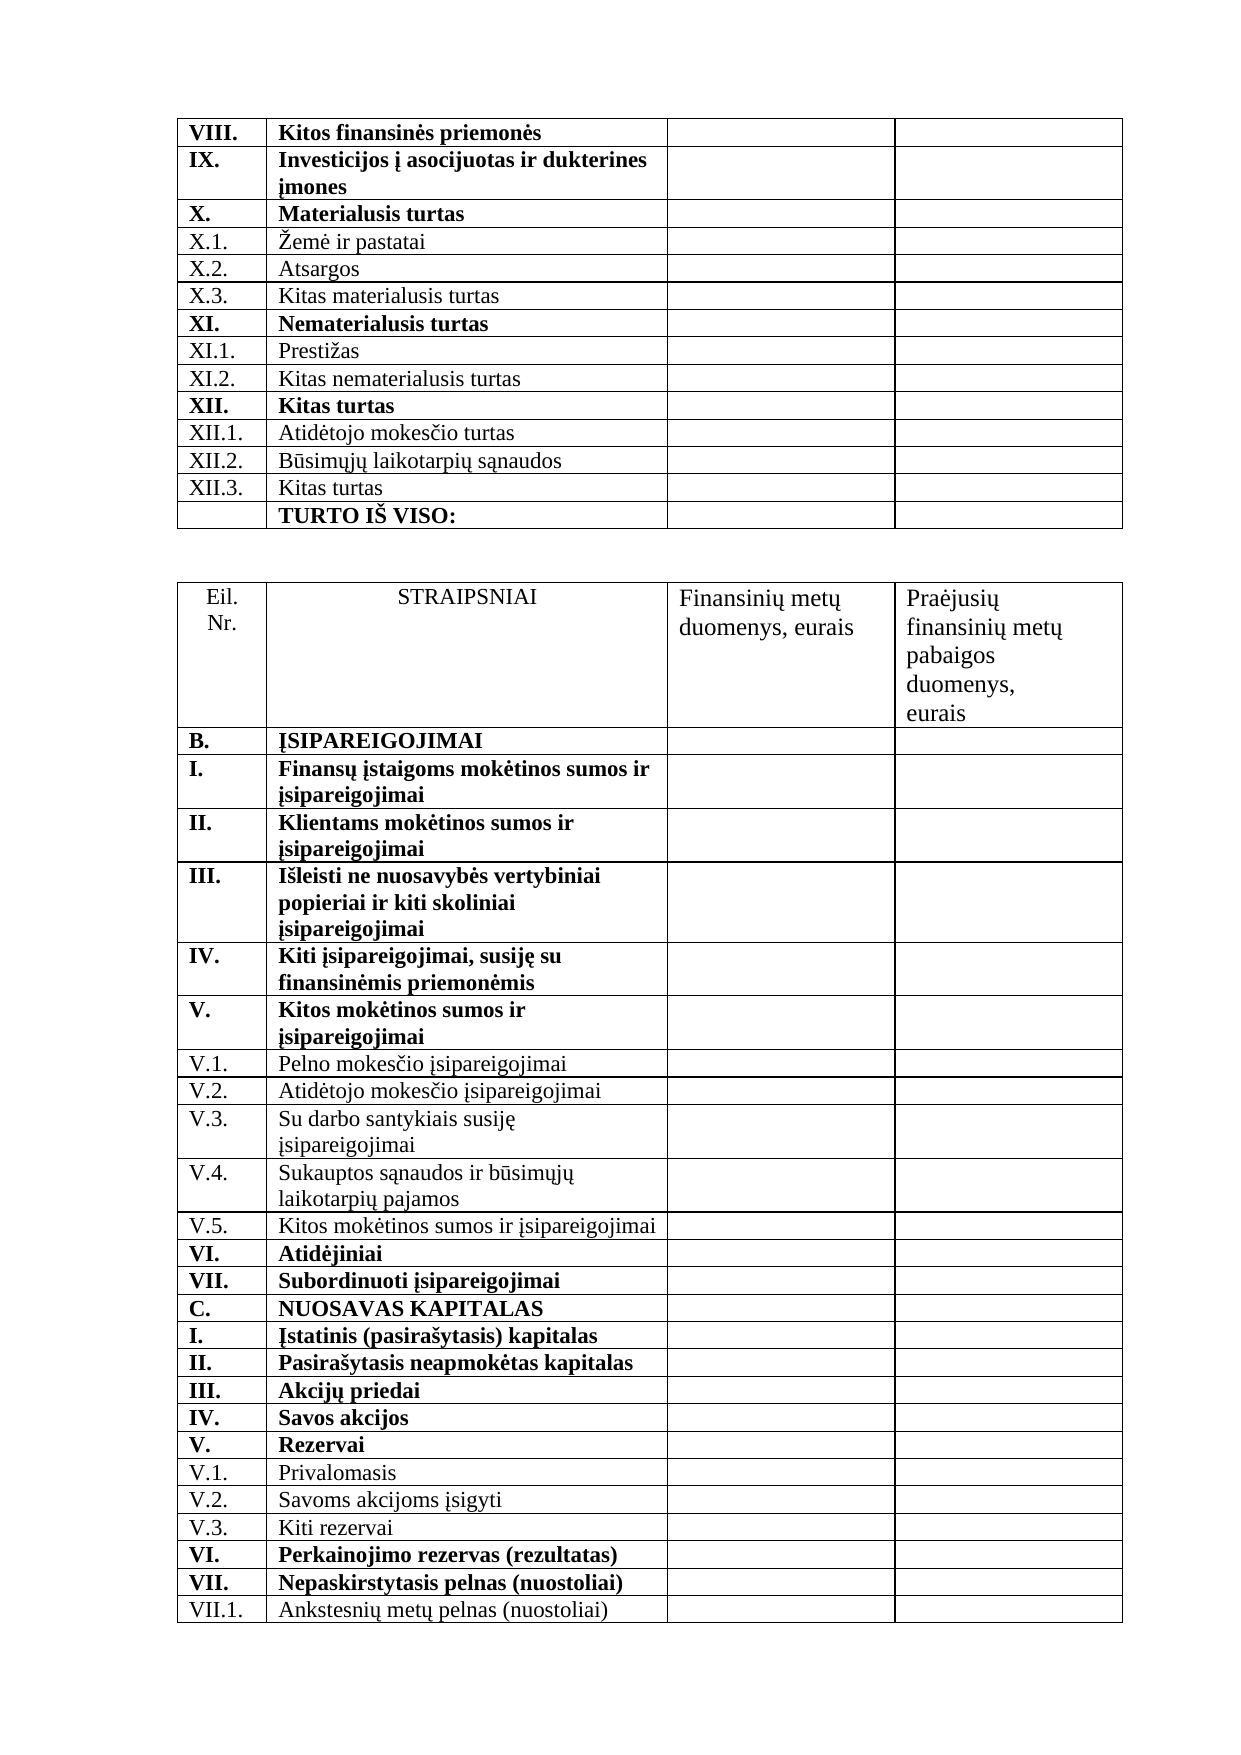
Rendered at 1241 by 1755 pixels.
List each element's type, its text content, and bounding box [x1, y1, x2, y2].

table_cell Prestižas [267, 337, 667, 364]
table_cell STRAIPSNIAI [267, 583, 667, 727]
table_cell Įstatinis (pasirašytasis) kapitalas [267, 1322, 667, 1348]
table_cell [896, 1240, 1122, 1266]
table_cell [668, 529, 895, 582]
table_cell [896, 1105, 1122, 1158]
table_cell [668, 1459, 894, 1485]
table_cell [668, 996, 894, 1049]
table_cell [896, 392, 1122, 418]
table_cell V.1. [178, 1050, 266, 1076]
table_cell III. [178, 1377, 266, 1403]
table_cell [896, 996, 1122, 1049]
table_cell [896, 255, 1122, 281]
table_cell V.1. [178, 1459, 266, 1485]
table_cell [668, 728, 894, 754]
table_cell Kitas materialusis turtas [267, 283, 667, 309]
table_cell [668, 1078, 894, 1104]
table_cell [668, 1349, 894, 1376]
table_cell ĮSIPAREIGOJIMAI [267, 728, 667, 754]
table_cell Privalomasis [267, 1459, 667, 1485]
table_cell [668, 863, 894, 942]
table_cell V.3. [178, 1105, 266, 1158]
table_cell [896, 863, 1122, 942]
table_cell TURTO IŠ VISO: [267, 502, 667, 528]
table_cell Klientams mokėtinos sumos ir įsipareigojimai [267, 809, 667, 861]
table_cell [896, 502, 1122, 528]
table_cell [668, 1404, 894, 1431]
table_cell Akcijų priedai [267, 1377, 667, 1403]
table_cell [896, 1541, 1122, 1567]
table_cell [668, 283, 894, 309]
table_cell Praėjusių finansinių metų pabaigos duomenys, eurais [896, 583, 1122, 727]
table_cell VIII. [178, 119, 266, 146]
table_cell X.1. [178, 228, 266, 254]
table_cell C. [178, 1295, 266, 1321]
table_cell [668, 200, 894, 227]
table_cell [668, 119, 894, 146]
table_cell [896, 1377, 1122, 1403]
table_cell [668, 809, 894, 861]
table_cell [668, 365, 894, 391]
table_cell V.3. [178, 1514, 266, 1540]
table_cell [668, 755, 894, 808]
table_cell [896, 728, 1122, 754]
table_cell [668, 1596, 894, 1622]
table_cell [896, 228, 1122, 254]
table_cell Kitas nematerialusis turtas [267, 365, 667, 391]
table_cell [668, 310, 894, 336]
table_cell Materialusis turtas [267, 200, 667, 227]
table_cell [668, 1377, 894, 1403]
table_cell Sukauptos sąnaudos ir būsimųjų laikotarpių pajamos [267, 1159, 667, 1211]
table_cell VII. [178, 1267, 266, 1293]
table_cell [668, 1486, 894, 1513]
table_cell [668, 420, 894, 446]
table_cell Savoms akcijoms įsigyti [267, 1486, 667, 1513]
table_cell [668, 1213, 894, 1239]
table_cell [896, 337, 1122, 364]
table_cell VII.1. [178, 1596, 266, 1622]
table_cell Kitos finansinės priemonės [267, 119, 667, 146]
table_cell Atidėtojo mokesčio turtas [267, 420, 667, 446]
table_cell Būsimųjų laikotarpių sąnaudos [267, 447, 667, 473]
table_cell Žemė ir pastatai [267, 228, 667, 254]
table_cell Ankstesnių metų pelnas (nuostoliai) [267, 1596, 667, 1622]
table_cell [896, 1569, 1122, 1595]
table_cell XII.3. [178, 474, 266, 501]
table_cell [896, 420, 1122, 446]
table_cell [896, 1213, 1122, 1239]
table_cell [668, 1514, 894, 1540]
table_cell VII. [178, 1569, 266, 1595]
table_cell [896, 1432, 1122, 1458]
table_cell Kiti įsipareigojimai, susiję su finansinėmis priemonėmis [267, 943, 667, 995]
table_cell [668, 1295, 894, 1321]
table_cell [896, 1404, 1122, 1431]
table_cell [177, 529, 267, 582]
table_cell [896, 1050, 1122, 1076]
table_cell X. [178, 200, 266, 227]
table_cell [668, 1159, 894, 1211]
table_cell [896, 1267, 1122, 1293]
table_cell XI.1. [178, 337, 266, 364]
table_cell [896, 447, 1122, 473]
table_cell [896, 1486, 1122, 1513]
table_cell Pelno mokesčio įsipareigojimai [267, 1050, 667, 1076]
table_cell Eil. Nr. [178, 583, 266, 727]
table_cell [896, 147, 1122, 199]
table_cell [668, 1569, 894, 1595]
table_cell [896, 1596, 1122, 1622]
table_cell IX. [178, 147, 266, 199]
table_cell XI. [178, 310, 266, 336]
table_cell Atidėjiniai [267, 1240, 667, 1266]
table_cell IV. [178, 943, 266, 995]
table_cell Finansinių metų duomenys, eurais [668, 583, 894, 727]
table_cell [668, 1240, 894, 1266]
table_cell [896, 119, 1122, 146]
table_cell [668, 392, 894, 418]
table_cell Savos akcijos [267, 1404, 667, 1431]
table_cell [896, 1459, 1122, 1485]
table_cell II. [178, 1349, 266, 1376]
table_cell Nematerialusis turtas [267, 310, 667, 336]
table_cell VI. [178, 1541, 266, 1567]
table_cell II. [178, 809, 266, 861]
table_cell [896, 310, 1122, 336]
table_cell I. [178, 755, 266, 808]
table_cell [668, 447, 894, 473]
table_cell III. [178, 863, 266, 942]
table_cell [896, 1514, 1122, 1540]
table_cell Kitas turtas [267, 474, 667, 501]
table_cell [896, 1295, 1122, 1321]
table_cell [896, 200, 1122, 227]
table_cell [668, 147, 894, 199]
table_cell Atidėtojo mokesčio įsipareigojimai [267, 1078, 667, 1104]
table_cell I. [178, 1322, 266, 1348]
table_cell [895, 529, 1122, 582]
table_cell [668, 1105, 894, 1158]
table_cell IV. [178, 1404, 266, 1431]
table_cell Pasirašytasis neapmokėtas kapitalas [267, 1349, 667, 1376]
table_cell [668, 255, 894, 281]
table_cell V.2. [178, 1486, 266, 1513]
table_cell Investicijos į asocijuotas ir dukterines įmones [267, 147, 667, 199]
table_cell X.2. [178, 255, 266, 281]
table_cell [668, 502, 894, 528]
table_cell Finansų įstaigoms mokėtinos sumos ir įsipareigojimai [267, 755, 667, 808]
table_cell [668, 943, 894, 995]
table_cell XII. [178, 392, 266, 418]
table_cell [668, 337, 894, 364]
table_cell [668, 1267, 894, 1293]
table_cell Kitas turtas [267, 392, 667, 418]
table_cell Išleisti ne nuosavybės vertybiniai popieriai ir kiti skoliniai įsipareigojimai [267, 863, 667, 942]
table_cell [896, 1159, 1122, 1211]
table_cell Kiti rezervai [267, 1514, 667, 1540]
table_cell Perkainojimo rezervas (rezultatas) [267, 1541, 667, 1567]
table_cell [896, 474, 1122, 501]
table_cell B. [178, 728, 266, 754]
table_cell Kitos mokėtinos sumos ir įsipareigojimai [267, 996, 667, 1049]
table_cell [668, 228, 894, 254]
table_cell [896, 1322, 1122, 1348]
table_cell X.3. [178, 283, 266, 309]
table_cell XII.1. [178, 420, 266, 446]
table_cell V.5. [178, 1213, 266, 1239]
table_cell Su darbo santykiais susiję įsipareigojimai [267, 1105, 667, 1158]
table_cell [668, 474, 894, 501]
table_cell [896, 1349, 1122, 1376]
table_cell Atsargos [267, 255, 667, 281]
table_cell NUOSAVAS KAPITALAS [267, 1295, 667, 1321]
table_cell [896, 755, 1122, 808]
table_cell Nepaskirstytasis pelnas (nuostoliai) [267, 1569, 667, 1595]
table_cell V.2. [178, 1078, 266, 1104]
table_cell [896, 1078, 1122, 1104]
table_cell [668, 1432, 894, 1458]
table_cell [267, 529, 668, 582]
table_cell [668, 1541, 894, 1567]
table_cell [668, 1322, 894, 1348]
table_cell XI.2. [178, 365, 266, 391]
table_cell XII.2. [178, 447, 266, 473]
table_cell V. [178, 1432, 266, 1458]
table_cell [668, 1050, 894, 1076]
table_cell Rezervai [267, 1432, 667, 1458]
table_cell [178, 502, 266, 528]
table_cell [896, 283, 1122, 309]
table_cell V. [178, 996, 266, 1049]
table_cell Kitos mokėtinos sumos ir įsipareigojimai [267, 1213, 667, 1239]
table_cell V.4. [178, 1159, 266, 1211]
table_cell [896, 943, 1122, 995]
table_cell VI. [178, 1240, 266, 1266]
table_cell Subordinuoti įsipareigojimai [267, 1267, 667, 1293]
table_cell [896, 365, 1122, 391]
table_cell [896, 809, 1122, 861]
